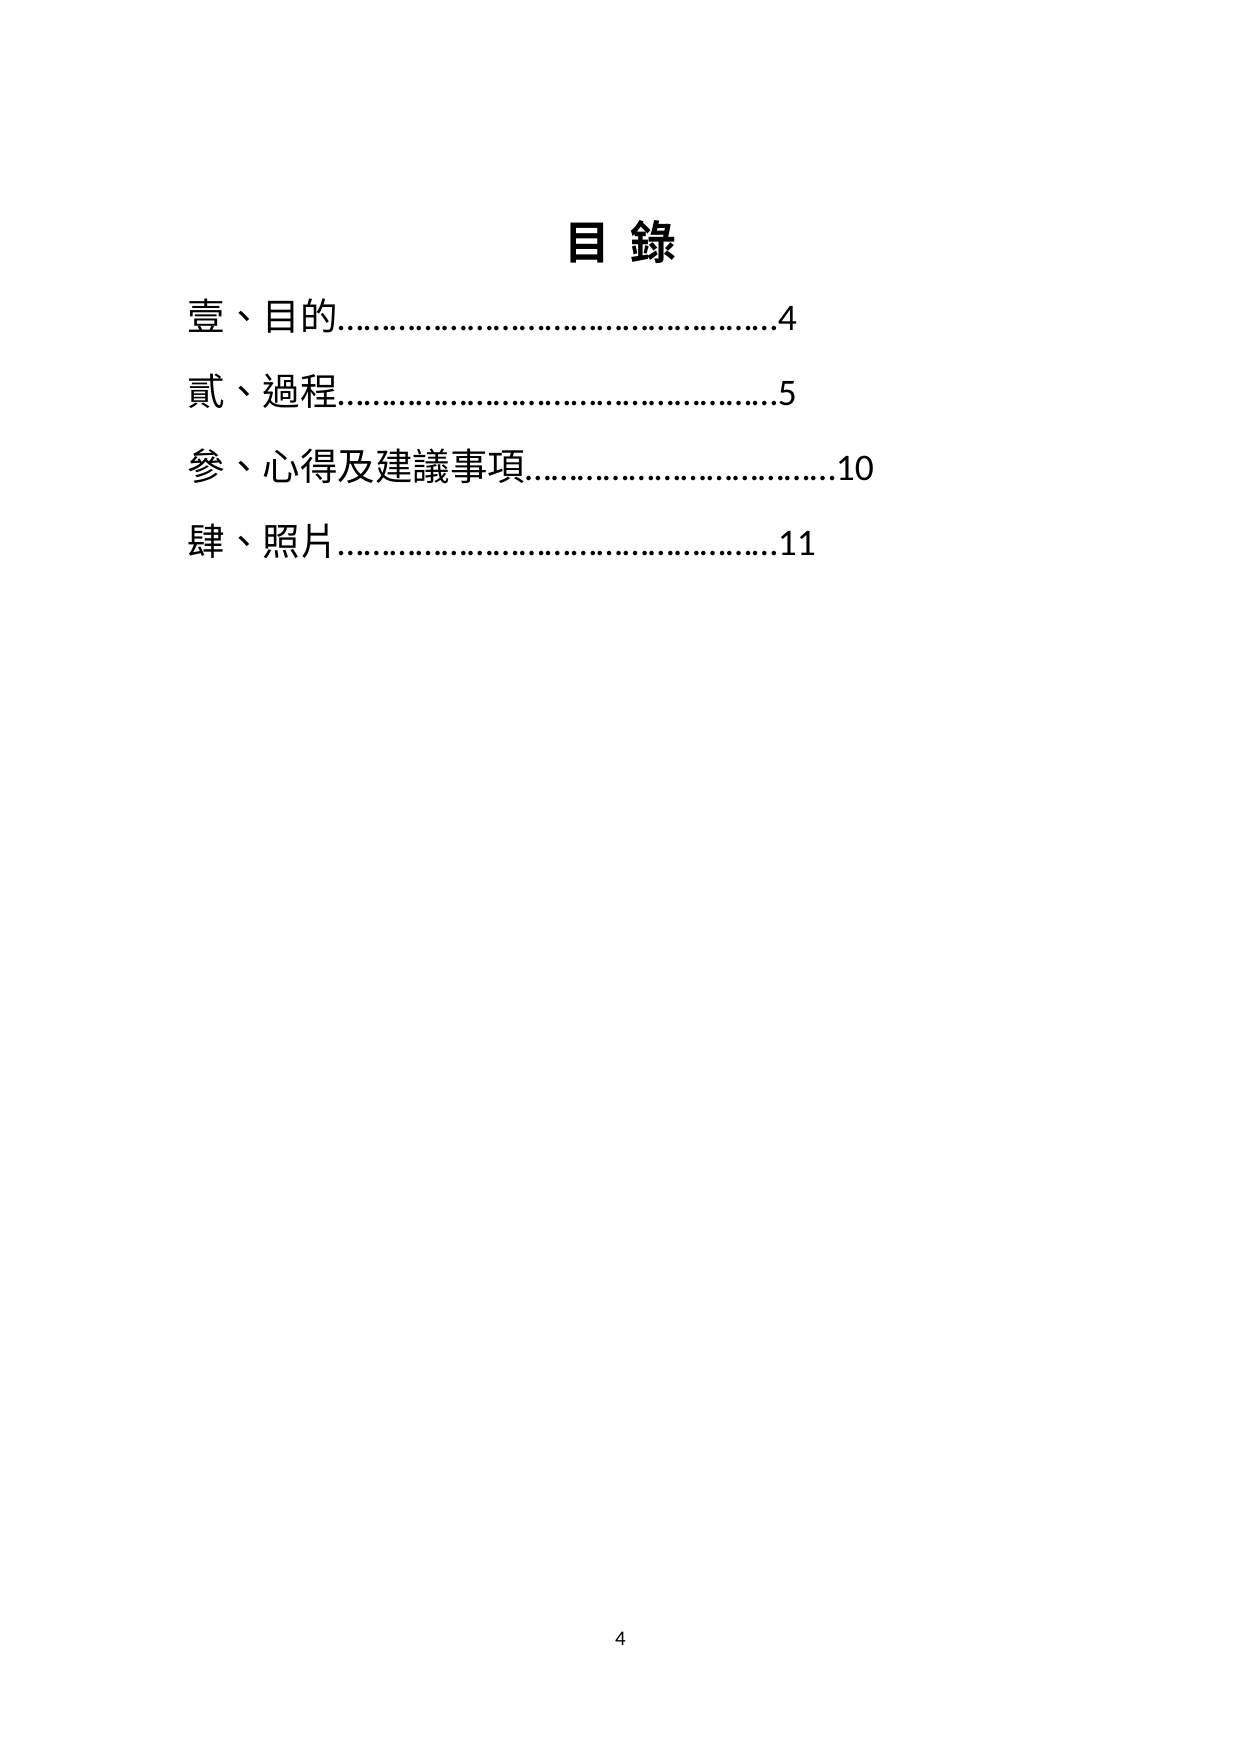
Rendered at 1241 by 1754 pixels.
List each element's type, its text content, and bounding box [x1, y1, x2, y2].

text 目 錄 [187, 202, 1053, 277]
text 壹、目的……………………………………………4 [187, 277, 1053, 352]
text 參、心得及建議事項………………………………10 [187, 427, 1053, 502]
text 貳、過程……………………………………………5 [187, 352, 1053, 427]
text 肆、照片……………………………………………11 [187, 502, 1053, 577]
